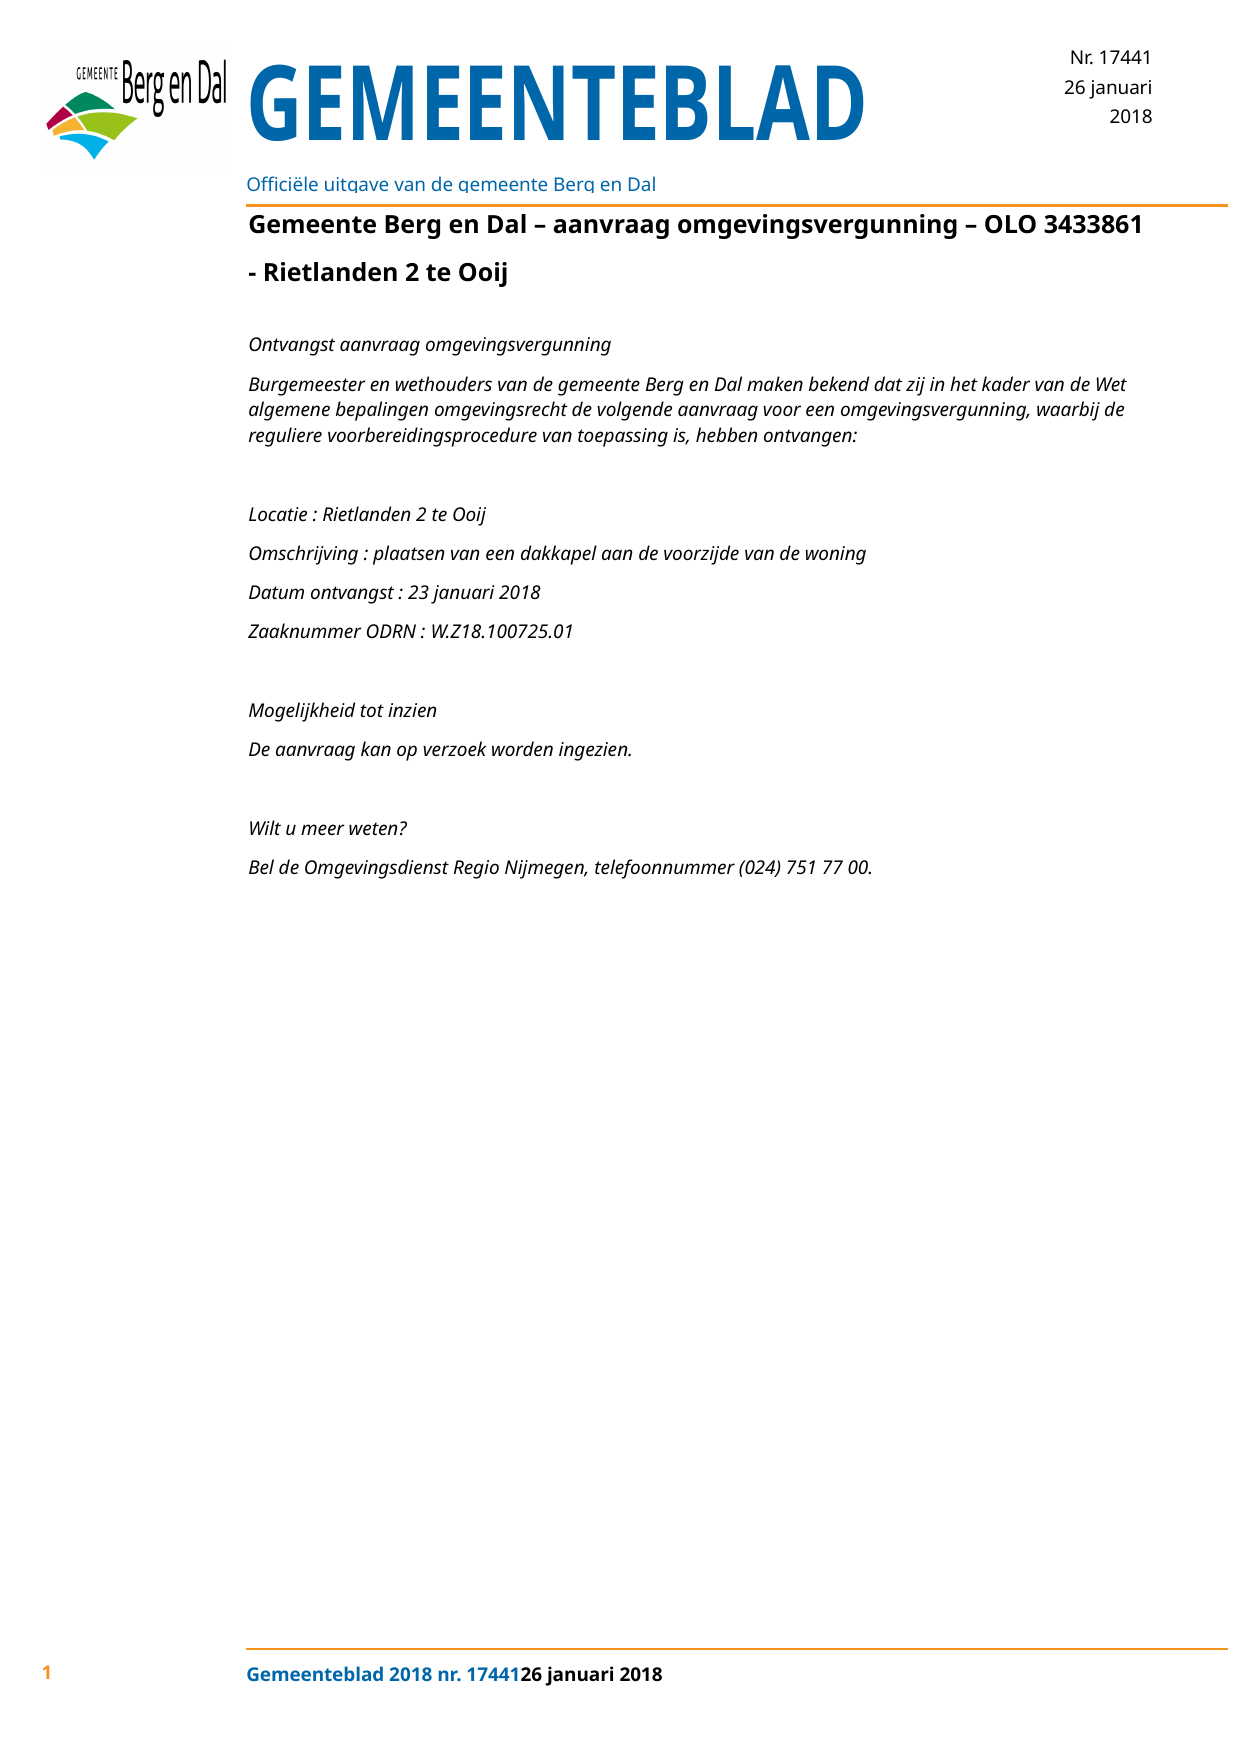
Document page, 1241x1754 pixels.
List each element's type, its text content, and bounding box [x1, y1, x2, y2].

text Ontvangst aanvraag omgevingsvergunning [248, 331, 1152, 357]
text Burgemeester en wethouders van de gemeente Berg en Dal maken bekend dat zij in het kader van de Wet algemene bepalingen omgevingsrecht de volgende aanvraag voor een omgevingsvergunning, waarbij de reguliere voorbereidingsprocedure van toepassing is, hebben ontvangen: [248, 371, 1152, 448]
picture [41, 47, 231, 172]
text Wilt u meer weten? [248, 815, 1152, 841]
text Bel de Omgevingsdienst Regio Nijmegen, telefoonnummer (024) 751 77 00. [248, 854, 1152, 880]
text Mogelijkheid tot inzien [248, 697, 1152, 723]
text Gemeente Berg en Dal – aanvraag omgevingsvergunning – OLO 3433861 - Rietlanden 2 te Ooij [248, 207, 1152, 288]
text Datum ontvangst : 23 januari 2018 [248, 579, 1152, 605]
text Zaaknummer ODRN : W.Z18.100725.01 [248, 618, 1152, 644]
text De aanvraag kan op verzoek worden ingezien. [248, 736, 1152, 762]
text Omschrijving : plaatsen van een dakkapel aan de voorzijde van de woning [248, 540, 1152, 566]
text Locatie : Rietlanden 2 te Ooij [248, 501, 1152, 526]
